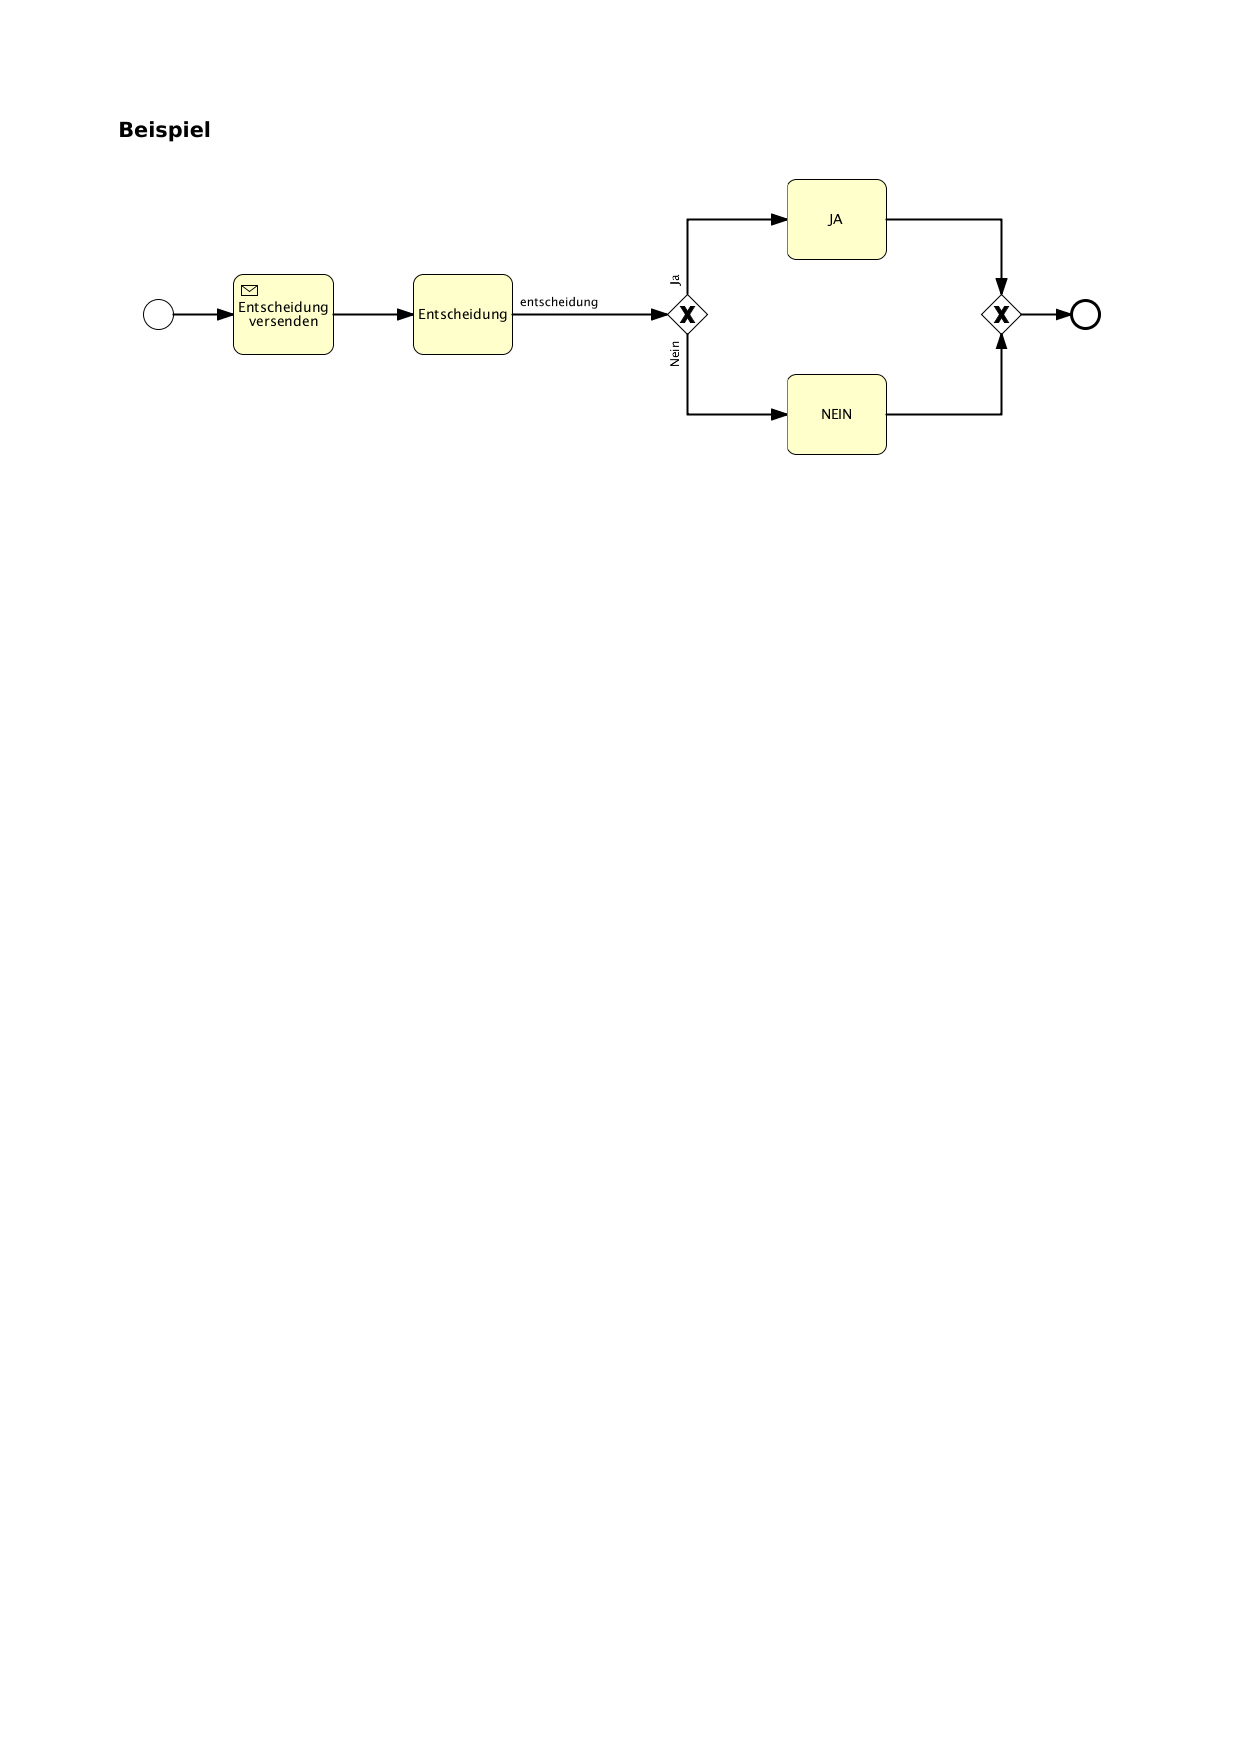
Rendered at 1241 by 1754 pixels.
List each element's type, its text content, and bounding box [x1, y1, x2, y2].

subtitle Beispiel [118, 118, 1122, 142]
picture [118, 155, 1123, 479]
